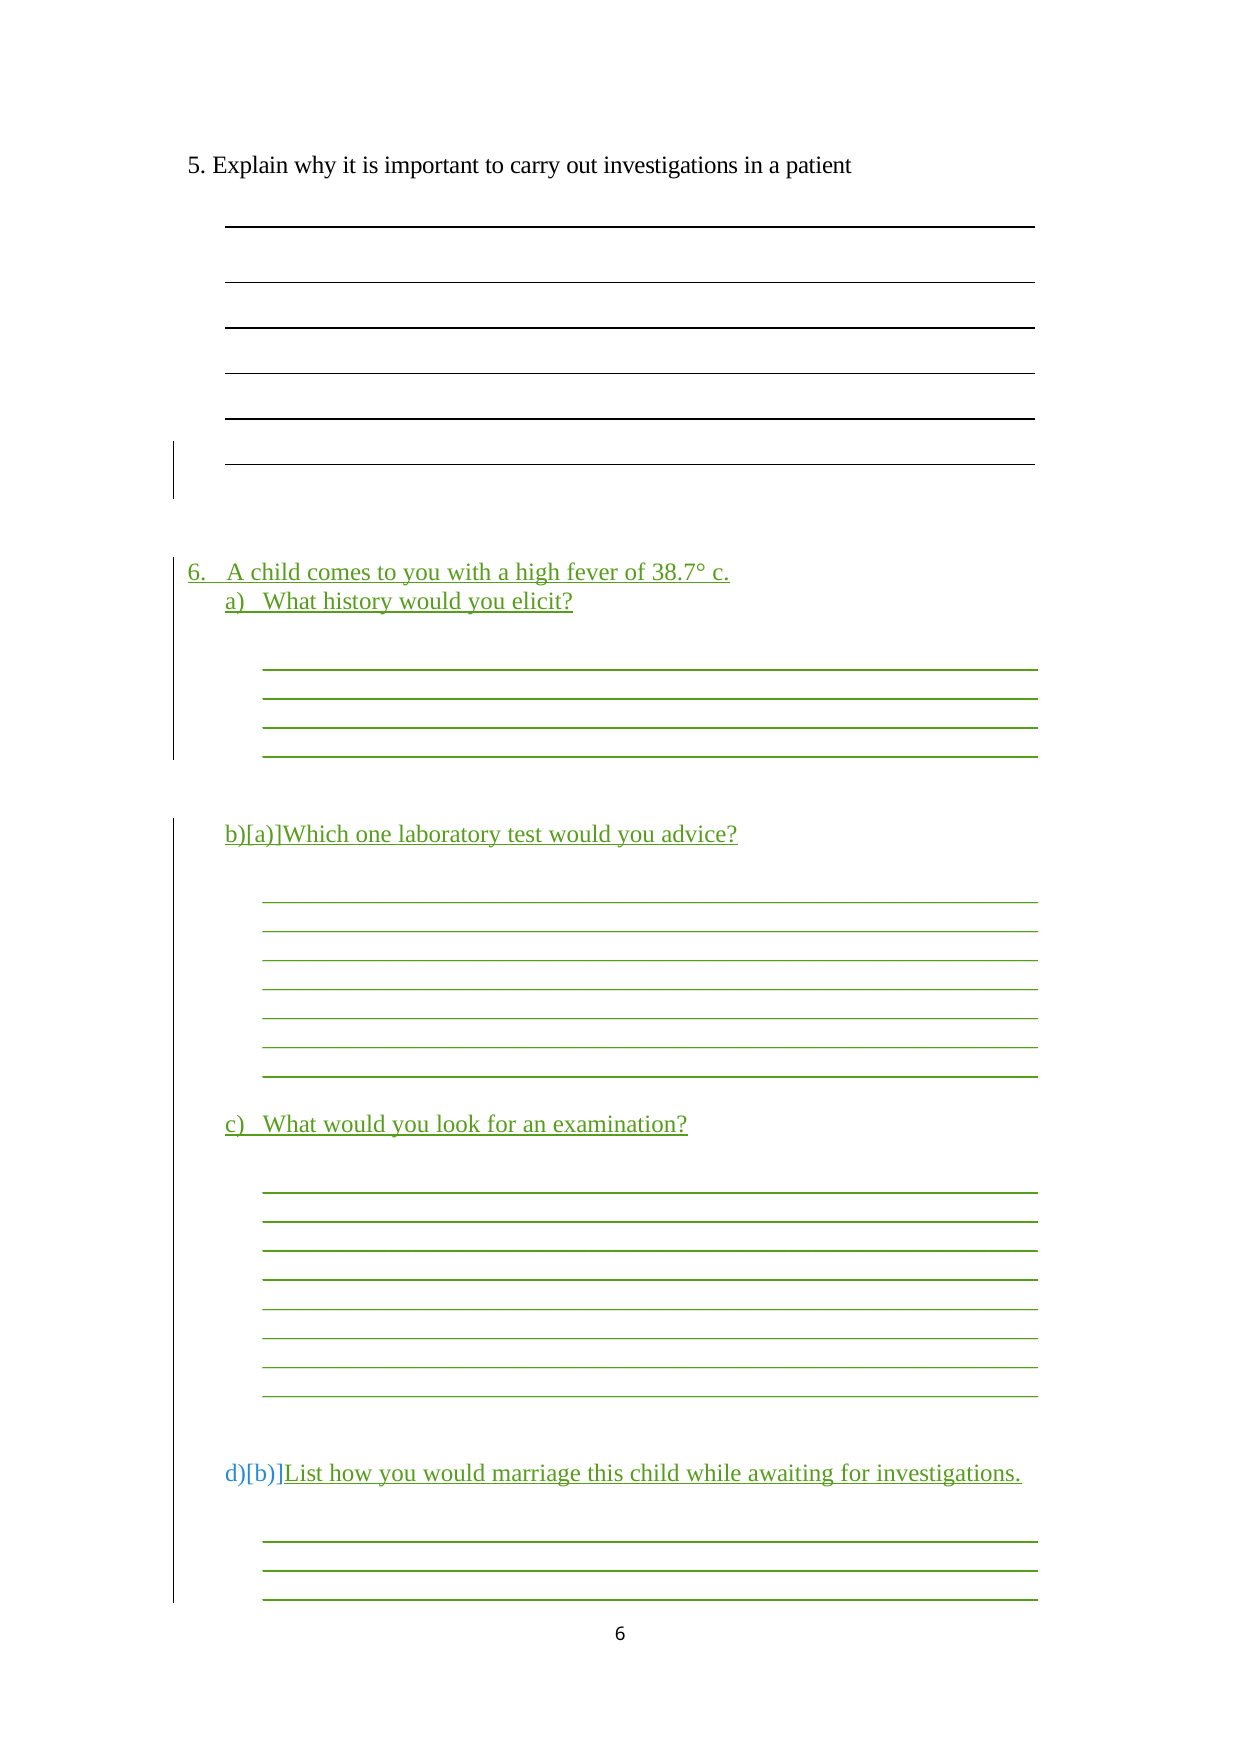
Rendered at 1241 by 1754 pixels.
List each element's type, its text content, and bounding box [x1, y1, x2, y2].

text ______________________________________________________________ [262, 1283, 1053, 1312]
text ______________________________________________________________ [262, 644, 1053, 673]
text 6. A child comes to you with a high fever of 38.7° c. [187, 557, 1053, 586]
text ______________________________________________________________ [262, 964, 1053, 993]
text ______________________________________________________________ [262, 1342, 1053, 1371]
list List how you would marriage this child while awaiting for investigations. [225, 1458, 1053, 1487]
text ______________________________________________________________ [262, 993, 1053, 1022]
text ______________________________________________________________ [262, 1312, 1053, 1342]
text ______________________________________________________________ [262, 702, 1053, 731]
text ______________________________________________________________ [262, 1371, 1053, 1400]
text ______________________________________________________________ [262, 1516, 1053, 1545]
text ______________________________________________________________ [262, 906, 1053, 935]
text ______________________________________________________________ [262, 731, 1053, 760]
text ______________________________________________________________ [262, 1051, 1053, 1080]
text 5. Explain why it is important to carry out investigations in a patient [187, 150, 1053, 179]
list Which one laboratory test would you advice? [225, 818, 1053, 847]
text ______________________________________________________________ [262, 935, 1053, 964]
list What history would you elicit? [225, 586, 1053, 615]
text ______________________________________________________________ [262, 1196, 1053, 1225]
text ______________________________________________________________ [262, 877, 1053, 906]
text ______________________________________________________________ [262, 1254, 1053, 1283]
text ______________________________________________________________ [262, 673, 1053, 702]
text ______________________________________________________________ [262, 1225, 1053, 1254]
text ______________________________________________________________ [262, 1574, 1053, 1603]
text ______________________________________________________________ [262, 1545, 1053, 1574]
text ______________________________________________________________ [262, 1022, 1053, 1051]
list What would you look for an examination? [225, 1109, 1053, 1138]
text ______________________________________________________________ [262, 1167, 1053, 1196]
